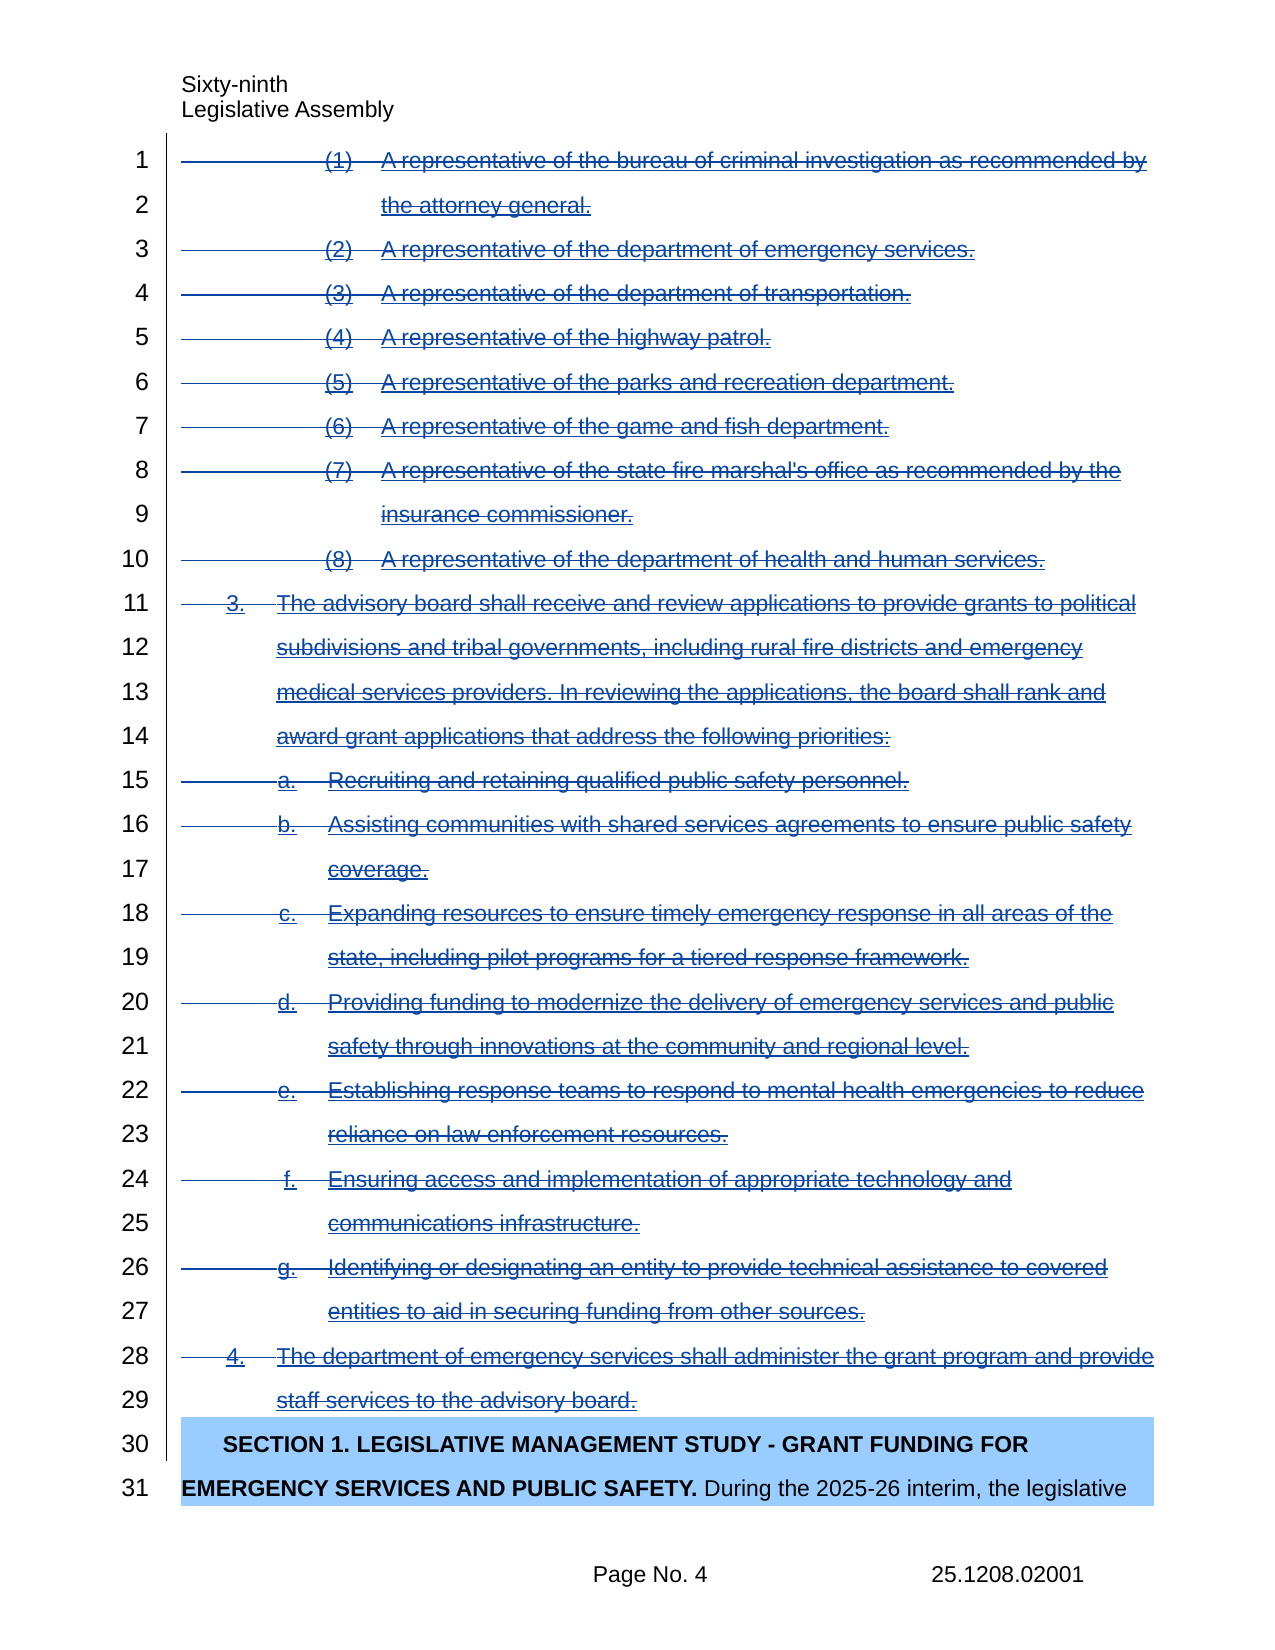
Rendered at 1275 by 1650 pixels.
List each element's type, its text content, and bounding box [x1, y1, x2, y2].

text SECTION 1. LEGISLATIVE MANAGEMENT STUDY - GRANT FUNDING FOR EMERGENCY SERVICES AND PUBLIC SAFETY. During the 2025‑26 interim, the legislative [181, 1417, 1154, 1506]
